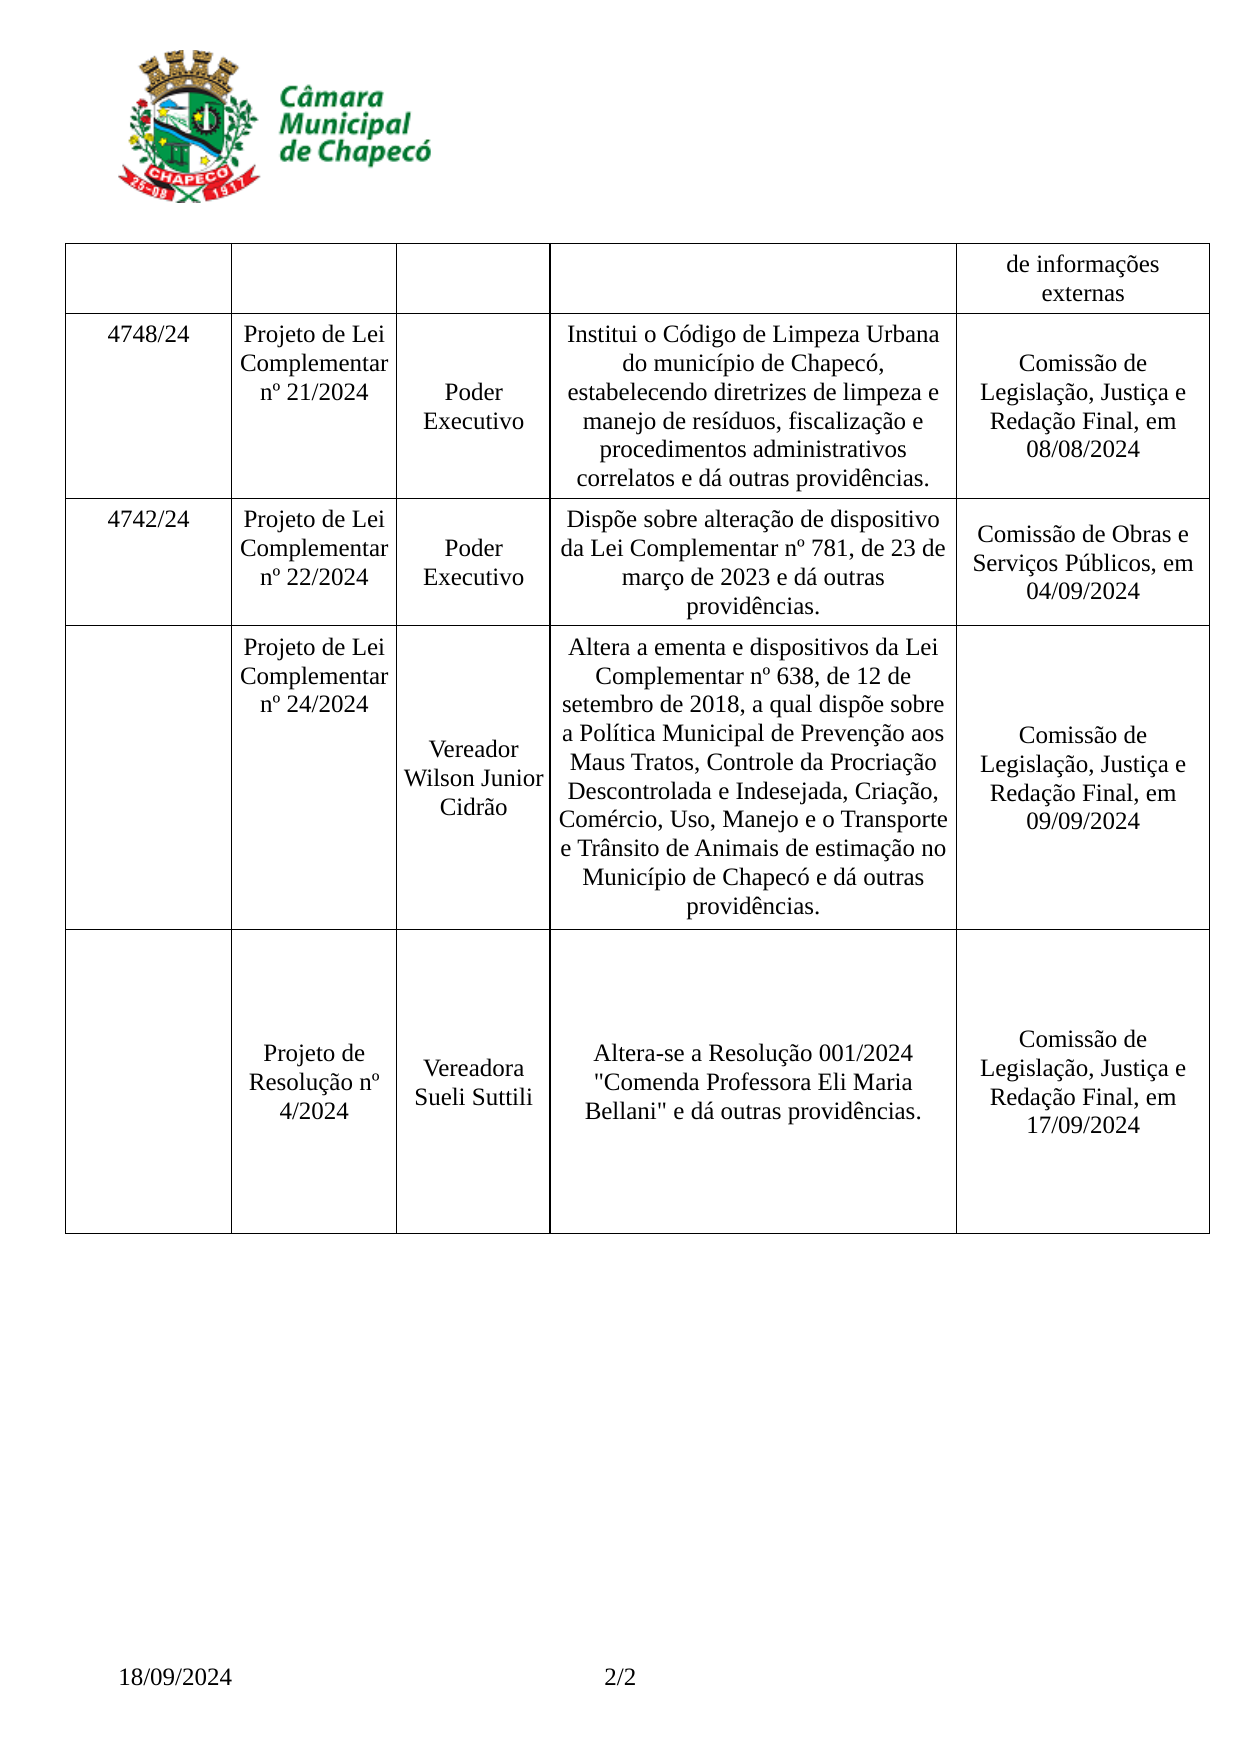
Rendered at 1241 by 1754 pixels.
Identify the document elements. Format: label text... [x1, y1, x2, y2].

table_cell [66, 626, 231, 929]
table_cell Vereadora Sueli Suttili [397, 930, 549, 1233]
table_cell 4748/24 [66, 314, 231, 498]
table_cell [551, 244, 956, 313]
table_cell Poder Executivo [397, 314, 549, 498]
table_cell [66, 930, 231, 1233]
table_cell Altera a ementa e dispositivos da Lei Complementar nº 638, de 12 de setembro de 2018, a qual dispõe sobre a Política Municipal de Prevenção aos Maus Tratos, Controle da Procriação Descontrolada e Indesejada, Criação, Comércio, Uso, Manejo e o Transporte e Trânsito de Animais de estimação no Município de Chapecó e dá outras providências. [551, 626, 956, 929]
table_cell [397, 244, 549, 313]
table_cell Comissão de Obras e Serviços Públicos, em 04/09/2024 [957, 499, 1209, 625]
table_cell Dispõe sobre alteração de dispositivo da Lei Complementar nº 781, de 23 de março de 2023 e dá outras providências. [551, 499, 956, 625]
table_cell Projeto de Lei Complementar nº 21/2024 [232, 314, 396, 498]
table_cell Comissão de Legislação, Justiça e Redação Final, em 17/09/2024 [957, 930, 1209, 1233]
table_cell Comissão de Legislação, Justiça e Redação Final, em 09/09/2024 [957, 626, 1209, 929]
table_cell Altera-se a Resolução 001/2024 "Comenda Professora Eli Maria Bellani" e dá outras providências. [551, 930, 956, 1233]
table_cell [232, 244, 396, 313]
table_cell Projeto de Lei Complementar nº 22/2024 [232, 499, 396, 625]
table_cell [66, 244, 231, 313]
table_cell Institui o Código de Limpeza Urbana do município de Chapecó, estabelecendo diretrizes de limpeza e manejo de resíduos, fiscalização e procedimentos administrativos correlatos e dá outras providências. [551, 314, 956, 498]
table_cell Comissão de Legislação, Justiça e Redação Final, em 08/08/2024 [957, 314, 1209, 498]
table_cell 4742/24 [66, 499, 231, 625]
picture [118, 50, 431, 203]
table_cell Projeto de Lei Complementar nº 24/2024 [232, 626, 396, 929]
table_cell de informações externas [957, 244, 1209, 313]
table_cell Projeto de Resolução nº 4/2024 [232, 930, 396, 1233]
table_cell Vereador Wilson Junior Cidrão [397, 626, 549, 929]
table_cell Poder Executivo [397, 499, 549, 625]
